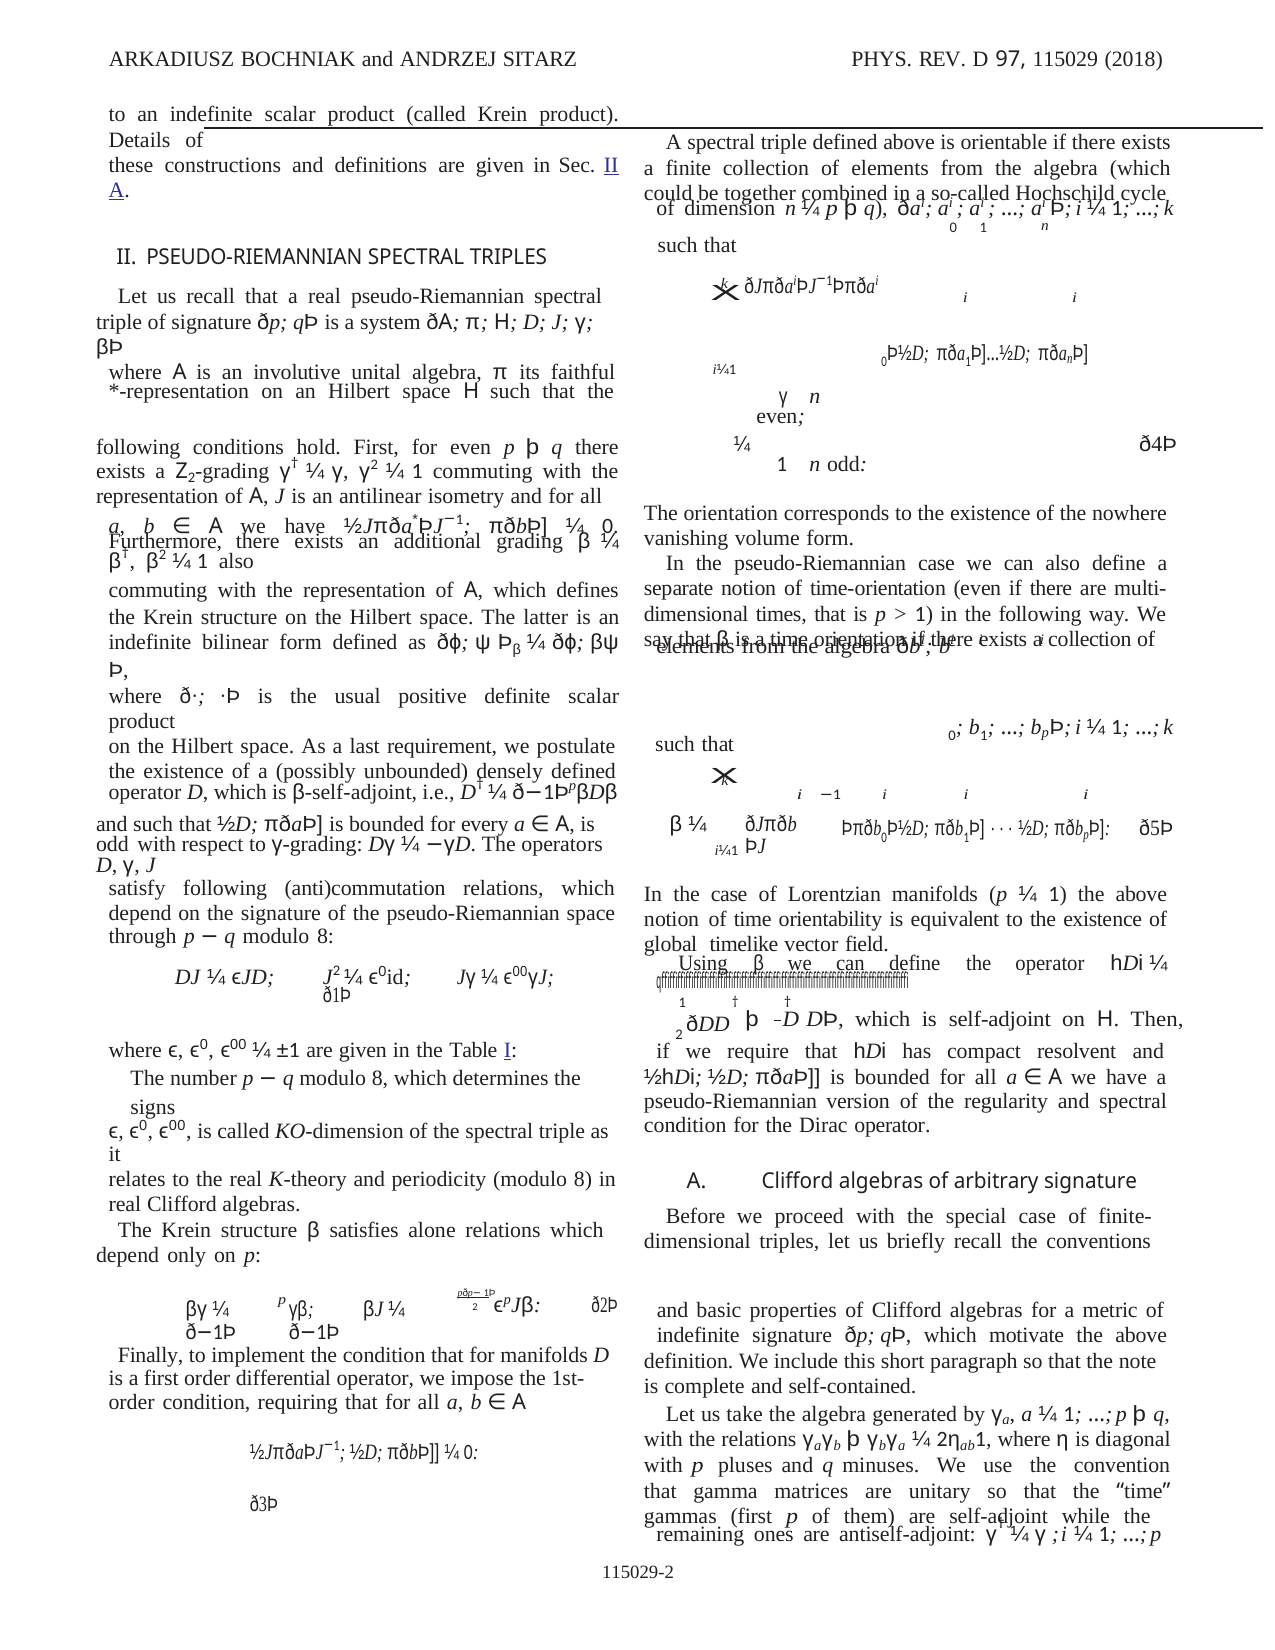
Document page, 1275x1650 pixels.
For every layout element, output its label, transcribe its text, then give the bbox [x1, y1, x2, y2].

text operator D, which is β-self-adjoint, i.e., D† ¼ ð−1ÞpβDβ [108, 786, 294, 803]
text ðJπðaiÞJ−1Þπðai [744, 290, 886, 295]
text where ð·; ·Þ is the usual positive definite scalar product [108, 683, 619, 733]
text and basic properties of Clifford algebras for a metric of indefinite signature ðp; qÞ, which motivate the above [657, 1298, 1167, 1348]
text ½hDi; ½D; πðaÞ]] is bounded for all a ∈ A we have a pseudo-Riemannian version of the regularity and spectral condition for the Dirac operator. [644, 1063, 1167, 1137]
text commuting with the representation of A, which defines the Krein structure on the Hilbert space. The latter is an indefinite bilinear form defined as ðϕ; ψ Þβ ¼ ðϕ; βψ Þ, [108, 574, 619, 683]
text k [644, 782, 729, 786]
text ½JπðaÞJ−1; ½D; πðbÞ]] ¼ 0: ð3Þ [249, 1434, 619, 1516]
text such that [644, 733, 734, 756]
text i¼1 [712, 360, 737, 378]
text ¼ 1 n odd: ð4Þ [733, 438, 1183, 479]
text a, b ∈ A we have ½Jπða*ÞJ−1; πðbÞ] ¼ 0. Furthermore, there exists an additional grading β ¼ β†, β2 ¼ 1 also [108, 517, 619, 574]
text is a first order differential operator, we impose the 1st-order condition, requiring that for all a, b ∈ A [108, 1368, 619, 1416]
text ðJπðb ÞJ [745, 813, 822, 858]
text of dimension n ¼ p þ q), ðai; ai ; ai ; …; ai Þ;i ¼ 1; …;k [656, 205, 828, 218]
text and such that ½D; πðaÞ] is bounded for every a ∈ A, is odd with respect to γ-grading: Dγ ¼ −γD. The operators D, γ, J [96, 813, 619, 877]
text The orientation corresponds to the existence of the nowhere vanishing volume form. [644, 500, 1175, 550]
text of dimension n ¼ p þ q), ðai; ai ; ai ; …; ai Þ;i ¼ 1; …;k [879, 205, 1183, 218]
text Finally, to implement the condition that for manifolds D [96, 1348, 619, 1366]
text k [722, 283, 729, 290]
text Let us recall that a real pseudo-Riemannian spectral triple of signature ðp; qÞ is a system ðA; π; H; D; J; γ; βÞ [96, 283, 619, 360]
text remaining ones are antiself-adjoint: γ† ¼ γ ;i ¼ 1; …;p [656, 1528, 1183, 1545]
text p pðp− 1Þ [467, 1291, 619, 1297]
text γβ; βJ ¼ ð−1Þ [288, 1297, 457, 1344]
text In the case of Lorentzian manifolds (p ¼ 1) the above notion of time orientability is equivalent to the existence of global timelike vector field. [644, 881, 1167, 957]
text Before we proceed with the special case of finite- dimensional triples, let us briefly recall the conventions [644, 1203, 1175, 1253]
text on the Hilbert space. As a last requirement, we postulate the existence of a (possibly unbounded) densely defined [108, 733, 619, 784]
text i¼1 [657, 841, 738, 859]
text γ n even; [756, 388, 875, 427]
text In the pseudo-Riemannian case we can also define a separate notion of time-orientation (even if there are multi- dimensional times, that is p > 1) in the following way. We say that β is a time orientation if there exists a collection of [644, 550, 1167, 651]
text following conditions hold. First, for even p þ q there exists a Z2-grading γ† ¼ γ, γ2 ¼ 1 commuting with the representation of A, J is an antilinear isometry and for all [96, 438, 619, 509]
text qﬃﬃﬃﬃﬃﬃﬃﬃﬃﬃﬃﬃﬃﬃﬃﬃﬃﬃﬃﬃﬃﬃﬃﬃﬃﬃﬃﬃﬃﬃﬃ [656, 974, 1183, 992]
text β we can define the operator hDi ¼ [756, 957, 1183, 974]
text to an indefinite scalar product (called Krein product). Details of these constructions and definitions are given in Sec. II A. [108, 101, 619, 202]
text relates to the real K-theory and periodicity (modulo 8) in real Clifford algebras. [108, 1166, 619, 1217]
text A spectral triple defined above is orientable if there exists a finite collection of elements from the algebra (which could be together combined in a so-called Hochschild cycle [644, 129, 1171, 205]
text [644, 109, 1171, 127]
text The Krein structure β satisfies alone relations which depend only on p: [96, 1217, 619, 1267]
list Clifford algebras of arbitrary signature [644, 1165, 1179, 1195]
list PSEUDO-RIEMANNIAN SPECTRAL TRIPLES [116, 241, 619, 271]
text definition. We include this short paragraph so that the note is complete and self-contained. [644, 1348, 1175, 1398]
text satisfy following (anti)commutation relations, which [108, 877, 619, 900]
text *-representation on an Hilbert space H such that the [108, 384, 619, 402]
text β ¼ [669, 813, 738, 836]
text p pðp− 1Þ [278, 1291, 467, 1297]
text Þπðb0Þ½D; πðb1Þ] ··· ½D; πðbpÞ]: ð5Þ [841, 813, 1183, 841]
text Let us take the algebra generated by γa, a ¼ 1; …;p þ q, with the relations γaγb þ γbγa ¼ 2ηab1, where η is diagonal with p pluses and q minuses. We use the convention that gamma matrices are unitary so that the “time” gammas (first p of them) are self-adjoint while the [644, 1399, 1171, 1528]
text 2 ðDD [96, 1008, 732, 1037]
text operator D, which is β-self-adjoint, i.e., D† ¼ ð−1ÞpβDβ [295, 786, 578, 803]
text 0 1 n [949, 218, 1183, 237]
text βγ ¼ ð−1Þ [185, 1297, 278, 1344]
text [644, 283, 721, 290]
text ϵ, ϵ0, ϵ00, is called KO-dimension of the spectral triple as it [108, 1120, 619, 1166]
text such that [644, 232, 736, 257]
text þ D DÞ, which is self-adjoint on H. Then, [745, 1008, 1183, 1031]
text The number p − q modulo 8, which determines the signs [130, 1063, 619, 1120]
text if we require that hDi has compact resolvent and [656, 1039, 1183, 1063]
text Using [678, 957, 754, 974]
text where A is an involutive unital algebra, π its faithful [108, 360, 619, 384]
text DJ ¼ ϵJD; J2 ¼ ϵ0id; Jγ ¼ ϵ00γJ; ð1Þ [174, 971, 619, 1006]
text X i −1 i i i [710, 786, 1183, 803]
text 2 ϵpJβ: ð2Þ [524, 1297, 619, 1316]
text depend on the signature of the pseudo-Riemannian space through p − q modulo 8: [108, 903, 619, 950]
text where ϵ, ϵ0, ϵ00 ¼ ±1 are given in the Table I: [108, 1038, 619, 1063]
text X [644, 290, 741, 303]
text 2 ϵpJβ: ð2Þ [472, 1297, 524, 1316]
